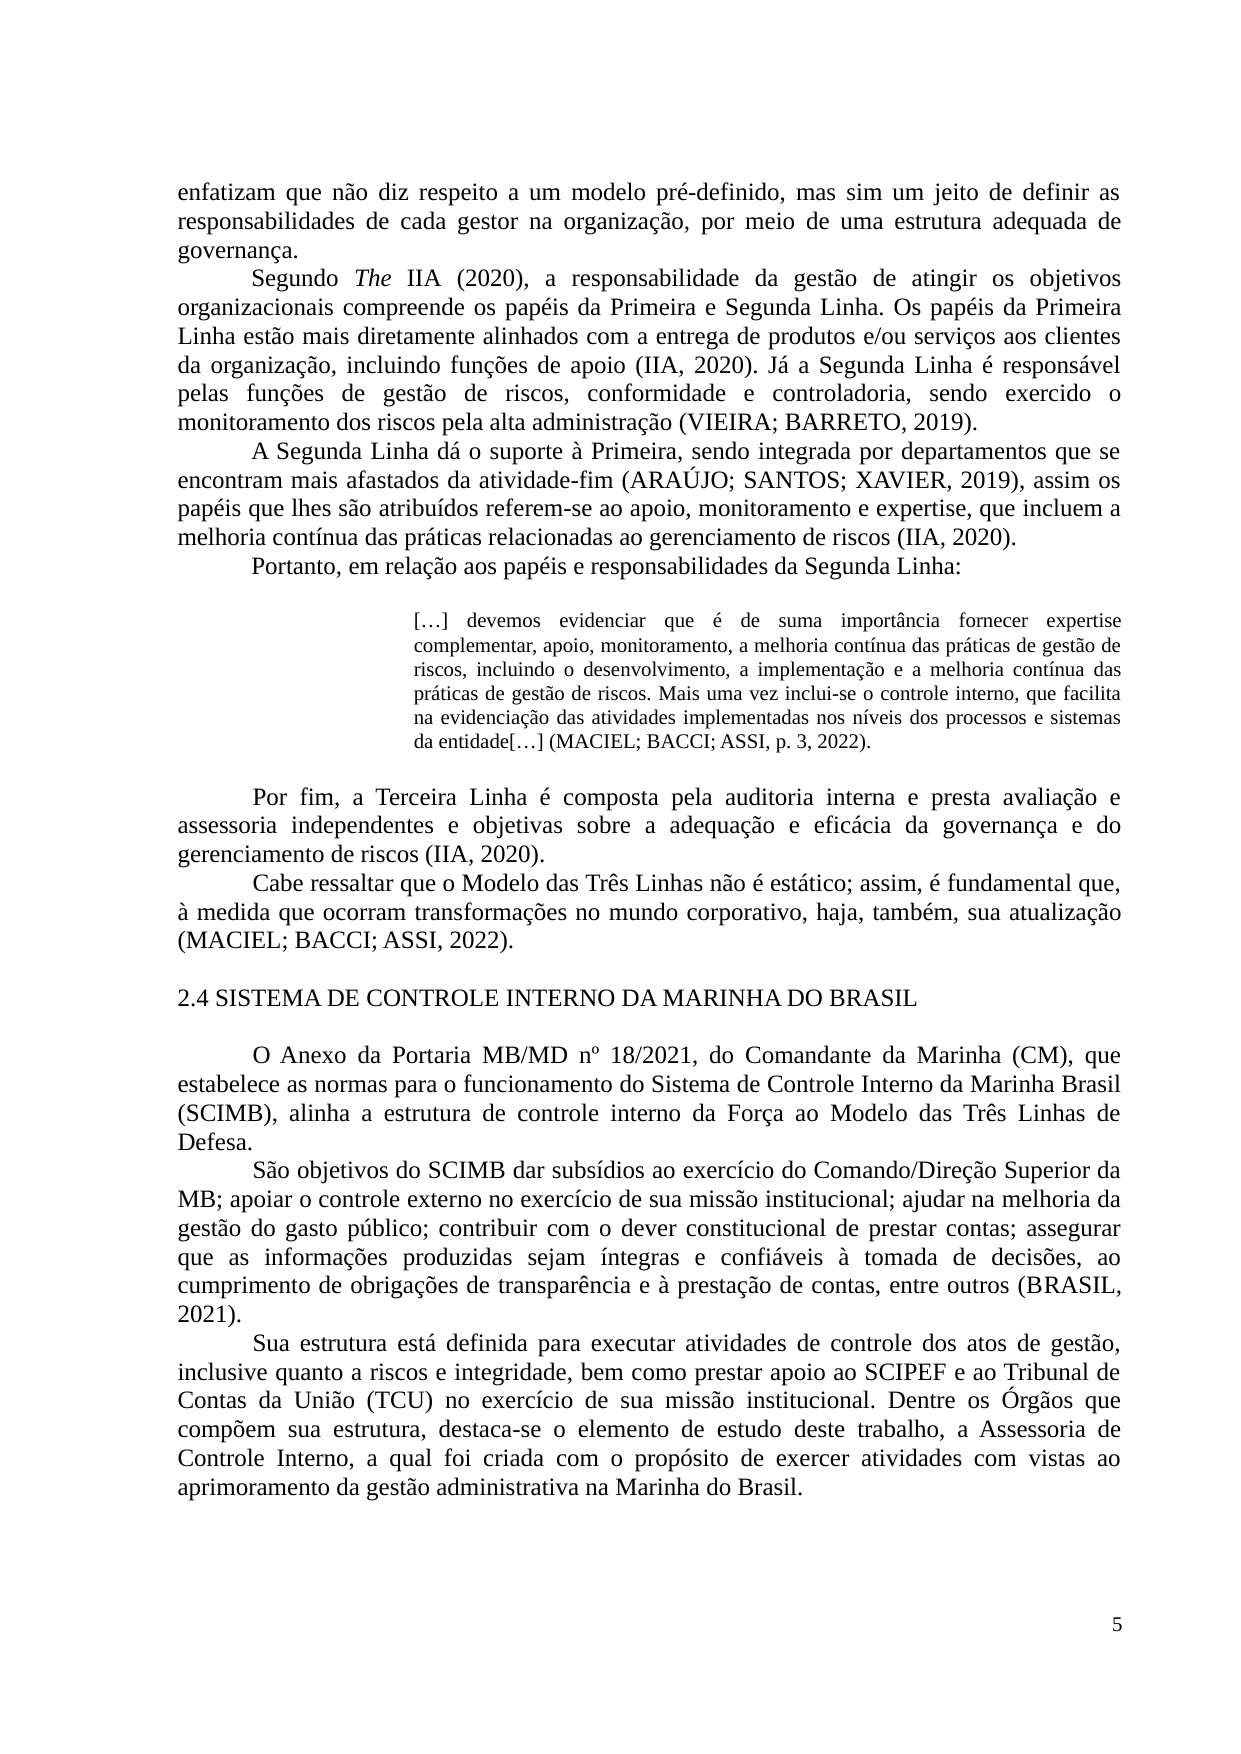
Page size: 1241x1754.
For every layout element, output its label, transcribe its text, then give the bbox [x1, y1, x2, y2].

text Segundo The IIA (2020), a responsabilidade da gestão de atingir os objetivos organizacionais compreende os papéis da Primeira e Segunda Linha. Os papéis da Primeira Linha estão mais diretamente alinhados com a entrega de produtos e/ou serviços aos clientes da organização, incluindo funções de apoio (IIA, 2020). Já a Segunda Linha é responsável pelas funções de gestão de riscos, conformidade e controladoria, sendo exercido o monitoramento dos riscos pela alta administração (VIEIRA; BARRETO, 2019). [177, 263, 1122, 436]
text O Anexo da Portaria MB/MD nº 18/2021, do Comandante da Marinha (CM), que estabelece as normas para o funcionamento do Sistema de Controle Interno da Marinha Brasil (SCIMB), alinha a estrutura de controle interno da Força ao Modelo das Três Linhas de Defesa. [177, 1040, 1122, 1155]
text Portanto, em relação aos papéis e responsabilidades da Segunda Linha: [177, 551, 1122, 580]
text Cabe ressaltar que o Modelo das Três Linhas não é estático; assim, é fundamental que, à medida que ocorram transformações no mundo corporativo, haja, também, sua atualização (MACIEL; BACCI; ASSI, 2022). [177, 868, 1122, 954]
text Sua estrutura está definida para executar atividades de controle dos atos de gestão, inclusive quanto a riscos e integridade, bem como prestar apoio ao SCIPEF e ao Tribunal de Contas da União (TCU) no exercício de sua missão institucional. Dentre os Órgãos que compõem sua estrutura, destaca-se o elemento de estudo deste trabalho, a Assessoria de Controle Interno, a qual foi criada com o propósito de exercer atividades com vistas ao aprimoramento da gestão administrativa na Marinha do Brasil. [177, 1328, 1122, 1500]
text […] devemos evidenciar que é de suma importância fornecer expertise complementar, apoio, monitoramento, a melhoria contínua das práticas de gestão de riscos, incluindo o desenvolvimento, a implementação e a melhoria contínua das práticas de gestão de riscos. Mais uma vez inclui-se o controle interno, que facilita na evidenciação das atividades implementadas nos níveis dos processos e sistemas da entidade[…] (MACIEL; BACCI; ASSI, p. 3, 2022). [413, 608, 1122, 753]
text A Segunda Linha dá o suporte à Primeira, sendo integrada por departamentos que se encontram mais afastados da atividade-fim (ARAÚJO; SANTOS; XAVIER, 2019), assim os papéis que lhes são atribuídos referem-se ao apoio, monitoramento e expertise, que incluem a melhoria contínua das práticas relacionadas ao gerenciamento de riscos (IIA, 2020). [177, 436, 1122, 551]
text enfatizam que não diz respeito a um modelo pré-definido, mas sim um jeito de definir as responsabilidades de cada gestor na organização, por meio de uma estrutura adequada de governança. [177, 177, 1122, 263]
text São objetivos do SCIMB dar subsídios ao exercício do Comando/Direção Superior da MB; apoiar o controle externo no exercício de sua missão institucional; ajudar na melhoria da gestão do gasto público; contribuir com o dever constitucional de prestar contas; assegurar que as informações produzidas sejam íntegras e confiáveis à tomada de decisões, ao cumprimento de obrigações de transparência e à prestação de contas, entre outros (BRASIL, 2021). [177, 1155, 1122, 1328]
text 2.4 SISTEMA DE CONTROLE INTERNO DA MARINHA DO BRASIL [177, 983, 1122, 1012]
text Por fim, a Terceira Linha é composta pela auditoria interna e presta avaliação e assessoria independentes e objetivas sobre a adequação e eficácia da governança e do gerenciamento de riscos (IIA, 2020). [177, 782, 1122, 868]
